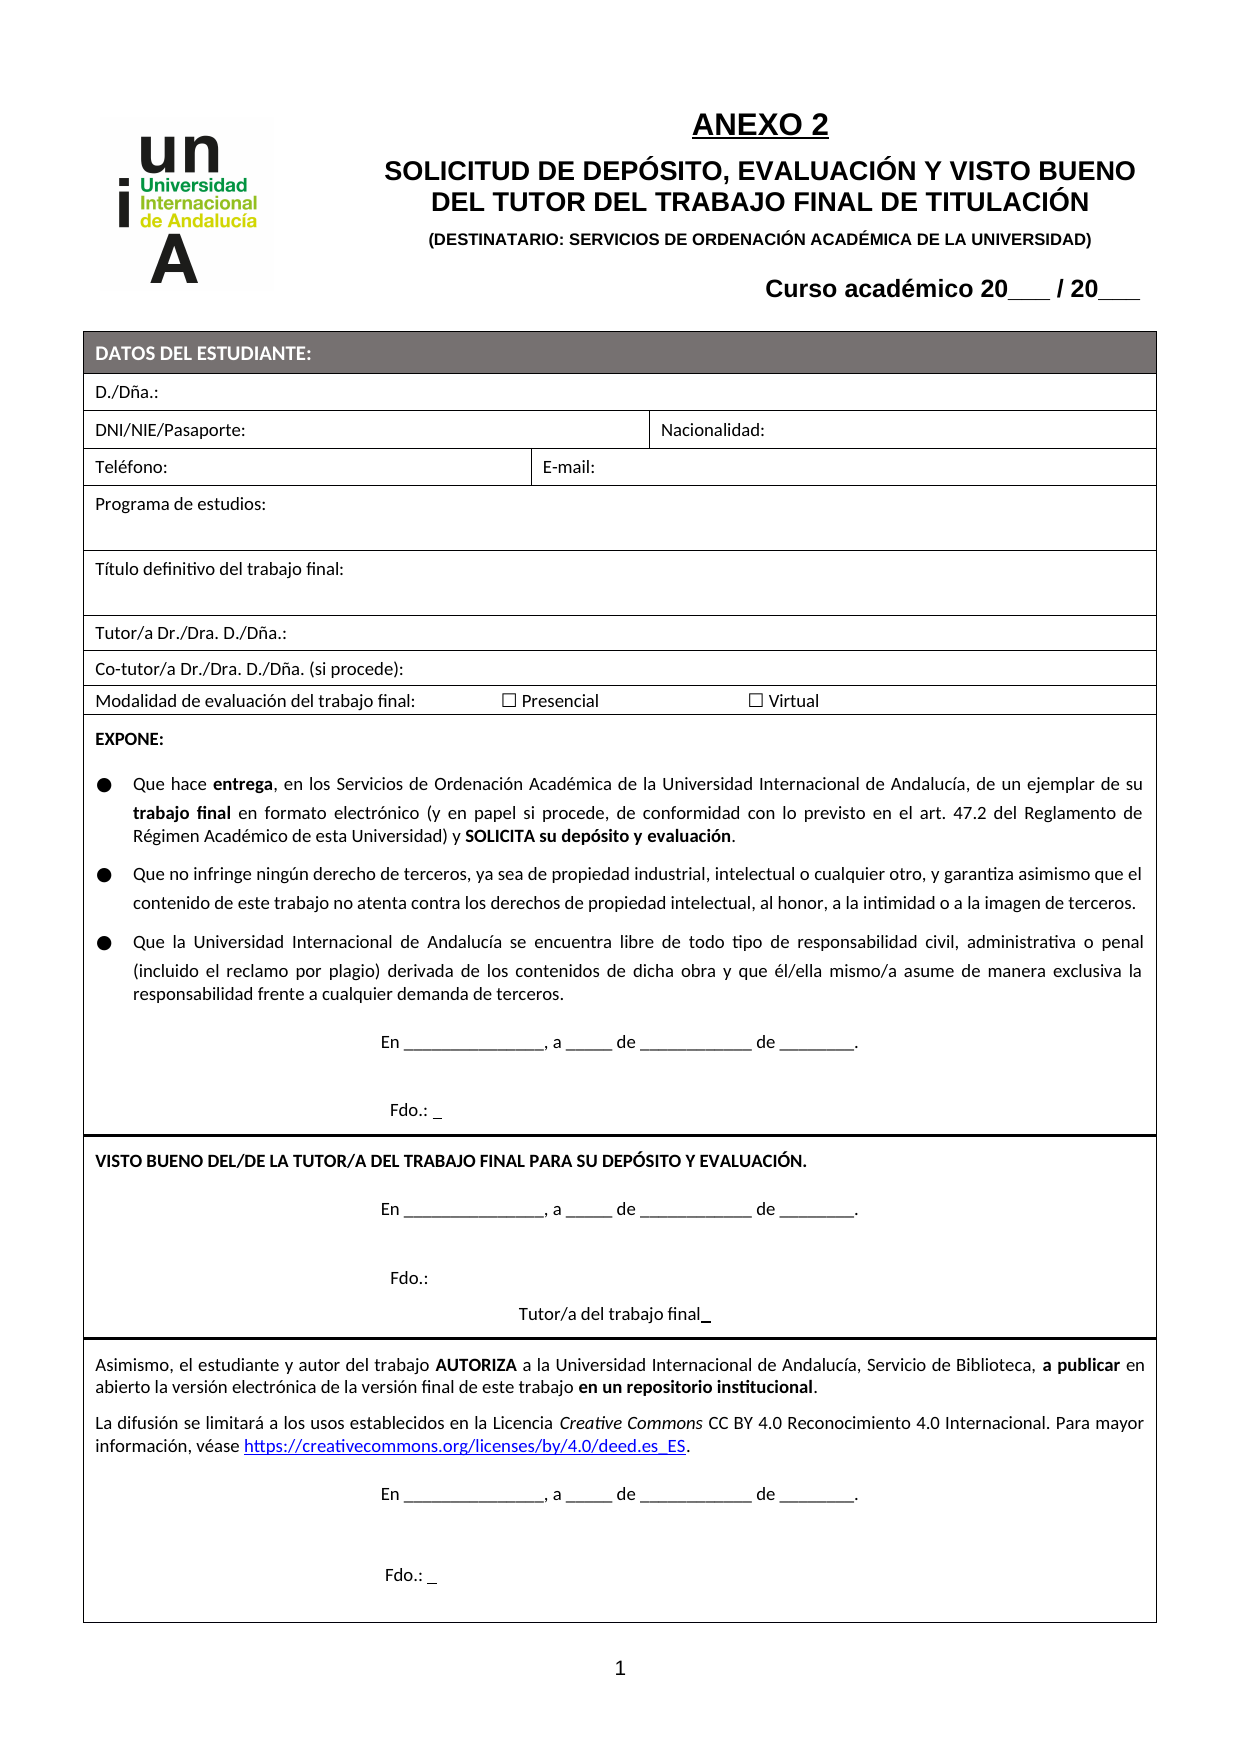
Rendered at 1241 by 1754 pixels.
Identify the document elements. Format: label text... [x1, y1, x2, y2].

table_cell Co-tutor/a Dr./Dra. D./Dña. (si procede): [84, 651, 1156, 685]
table_cell En _______________, a _____ de ____________ de ________. Fdo.: [84, 1005, 1156, 1134]
table_cell Tutor/a Dr./Dra. D./Dña.: [84, 616, 1156, 650]
table_cell Nacionalidad: [650, 411, 1156, 448]
table_cell DNI/NIE/Pasaporte: [84, 411, 649, 448]
table_cell D./Dña.: [84, 374, 1156, 410]
table_cell EXPONE: Que hace entrega, en los Servicios de Ordenación Académica de la Universidad Internacional de Andalucía, de un ejemplar de su trabajo final en formato electrónico (y en papel si procede, de conformidad con lo previsto en el art. 47.2 del Reglamento de Régimen Académico de esta Universidad) y SOLICITA su depósito y evaluación. Que no infringe ningún derecho de terceros, ya sea de propiedad industrial, intelectual o cualquier otro, y garantiza asimismo que el contenido de este trabajo no atenta contra los derechos de propiedad intelectual, al honor, a la intimidad o a la imagen de terceros. Que la Universidad Internacional de Andalucía se encuentra libre de todo tipo de responsabilidad civil, administrativa o penal (incluido el reclamo por plagio) derivada de los contenidos de dicha obra y que él/ella mismo/a asume de manera exclusiva la responsabilidad frente a cualquier demanda de terceros. [84, 715, 1156, 1005]
table_cell Programa de estudios: [84, 486, 1156, 550]
table_header DATOS DEL ESTUDIANTE: [84, 332, 1156, 373]
table_cell E-mail: [532, 449, 1156, 485]
picture [100, 117, 274, 291]
table_cell Modalidad de evaluación del trabajo final: ☐ Presencial ☐ Virtual [84, 686, 1156, 713]
table_cell Título definitivo del trabajo final: [84, 551, 1156, 614]
table_cell Teléfono: [84, 449, 531, 485]
table_cell Asimismo, el estudiante y autor del trabajo AUTORIZA a la Universidad Internacional de Andalucía, Servicio de Biblioteca, a publicar en abierto la versión electrónica de la versión final de este trabajo en un repositorio institucional. La difusión se limitará a los usos establecidos en la Licencia Creative Commons CC BY 4.0 Reconocimiento 4.0 Internacional. Para mayor información, véase https://creativecommons.org/licenses/by/4.0/deed.es_ES. En _______________, a _____ de ____________ de ________. Fdo.: [84, 1340, 1156, 1622]
table_cell VISTO BUENO DEL/DE LA TUTOR/A DEL TRABAJO FINAL PARA SU DEPÓSITO Y EVALUACIÓN. En _______________, a _____ de ____________ de ________. Fdo.: Tutor/a del trabajo final [84, 1137, 1156, 1337]
